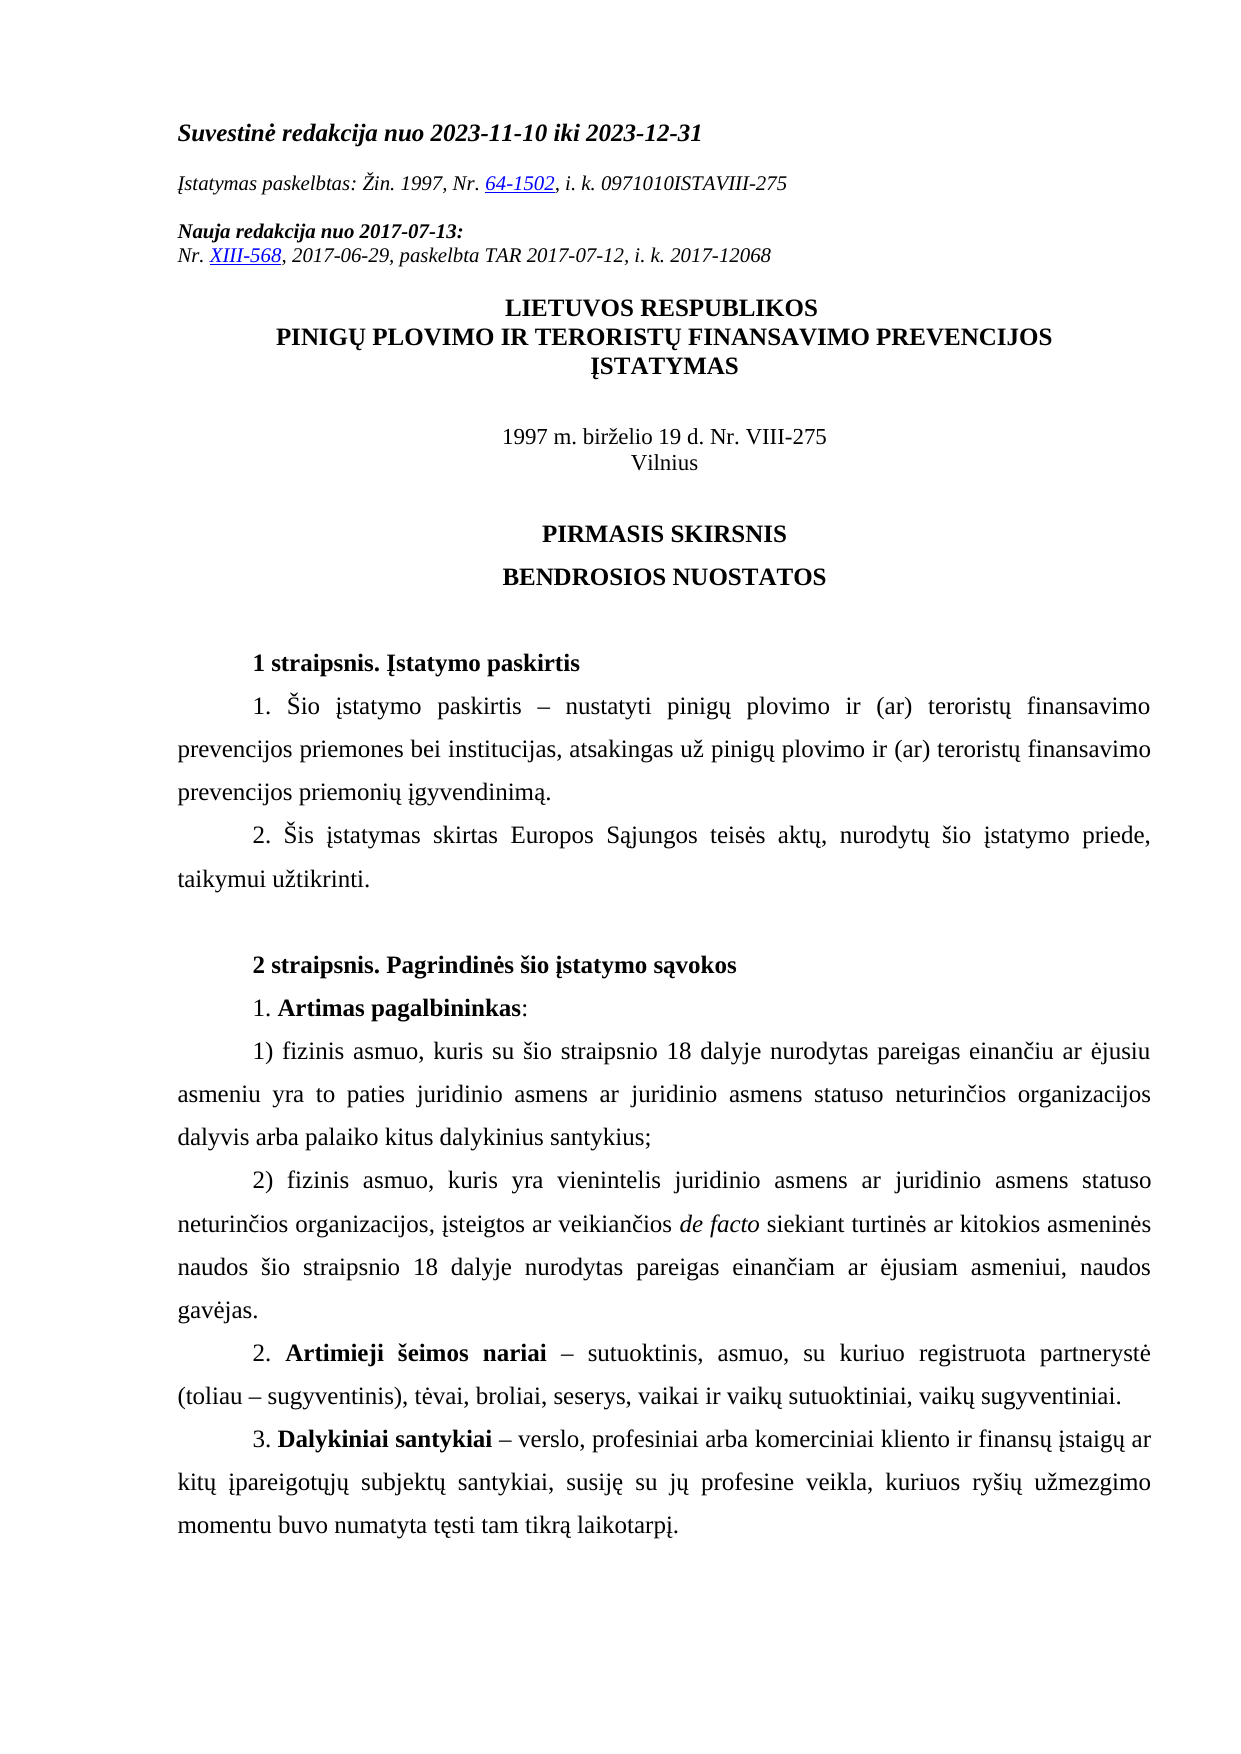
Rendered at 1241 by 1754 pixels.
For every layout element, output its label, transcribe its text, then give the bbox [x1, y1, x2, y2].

text 2 straipsnis. Pagrindinės šio įstatymo sąvokos [177, 950, 1152, 979]
text 1. Artimas pagalbininkas: [177, 993, 1152, 1022]
text 1 straipsnis. Įstatymo paskirtis [177, 648, 1152, 677]
text 2) fizinis asmuo, kuris yra vienintelis juridinio asmens ar juridinio asmens statuso neturinčios organizacijos, įsteigtos ar veikiančios de facto siekiant turtinės ar kitokios asmeninės naudos šio straipsnio 18 dalyje nurodytas pareigas einančiam ar ėjusiam asmeniui, naudos gavėjas. [177, 1166, 1152, 1324]
text BENDROSIOS NUOSTATOS [177, 562, 1152, 591]
text 1. Šio įstatymo paskirtis – nustatyti pinigų plovimo ir (ar) teroristų finansavimo prevencijos priemones bei institucijas, atsakingas už pinigų plovimo ir (ar) teroristų finansavimo prevencijos priemonių įgyvendinimą. [177, 691, 1152, 806]
text 1) fizinis asmuo, kuris su šio straipsnio 18 dalyje nurodytas pareigas einančiu ar ėjusiu asmeniu yra to paties juridinio asmens ar juridinio asmens statuso neturinčios organizacijos dalyvis arba palaiko kitus dalykinius santykius; [177, 1036, 1152, 1151]
text Suvestinė redakcija nuo 2023-11-10 iki 2023-12-31 [177, 118, 1152, 147]
text Vilnius [177, 449, 1152, 476]
text 2. Šis įstatymas skirtas Europos Sąjungos teisės aktų, nurodytų šio įstatymo priede, taikymui užtikrinti. [177, 821, 1152, 892]
text 3. Dalykiniai santykiai – verslo, profesiniai arba komerciniai kliento ir finansų įstaigų ar kitų įpareigotųjų subjektų santykiai, susiję su jų profesine veikla, kuriuos ryšių užmezgimo momentu buvo numatyta tęsti tam tikrą laikotarpį. [177, 1424, 1152, 1539]
text PIRMASIS SKIRSNIS [177, 519, 1152, 547]
text Nauja redakcija nuo 2017-07-13: [177, 219, 1152, 243]
text Įstatymas paskelbtas: Žin. 1997, Nr. 64-1502, i. k. 0971010ISTAVIII-275 [177, 171, 1152, 195]
text 2. Artimieji šeimos nariai – sutuoktinis, asmuo, su kuriuo registruota partnerystė (toliau – sugyventinis), tėvai, broliai, seserys, vaikai ir vaikų sutuoktiniai, vaikų sugyventiniai. [177, 1338, 1152, 1410]
text 1997 m. birželio 19 d. Nr. VIII-275 [177, 423, 1152, 449]
text LIETUVOS RESPUBLIKOS PINIGŲ PLOVIMO IR TERORISTŲ FINANSAVIMO PREVENCIJOS ĮSTATYMAS [177, 293, 1152, 380]
text Nr. XIII-568, 2017-06-29, paskelbta TAR 2017-07-12, i. k. 2017-12068 [177, 243, 1152, 267]
